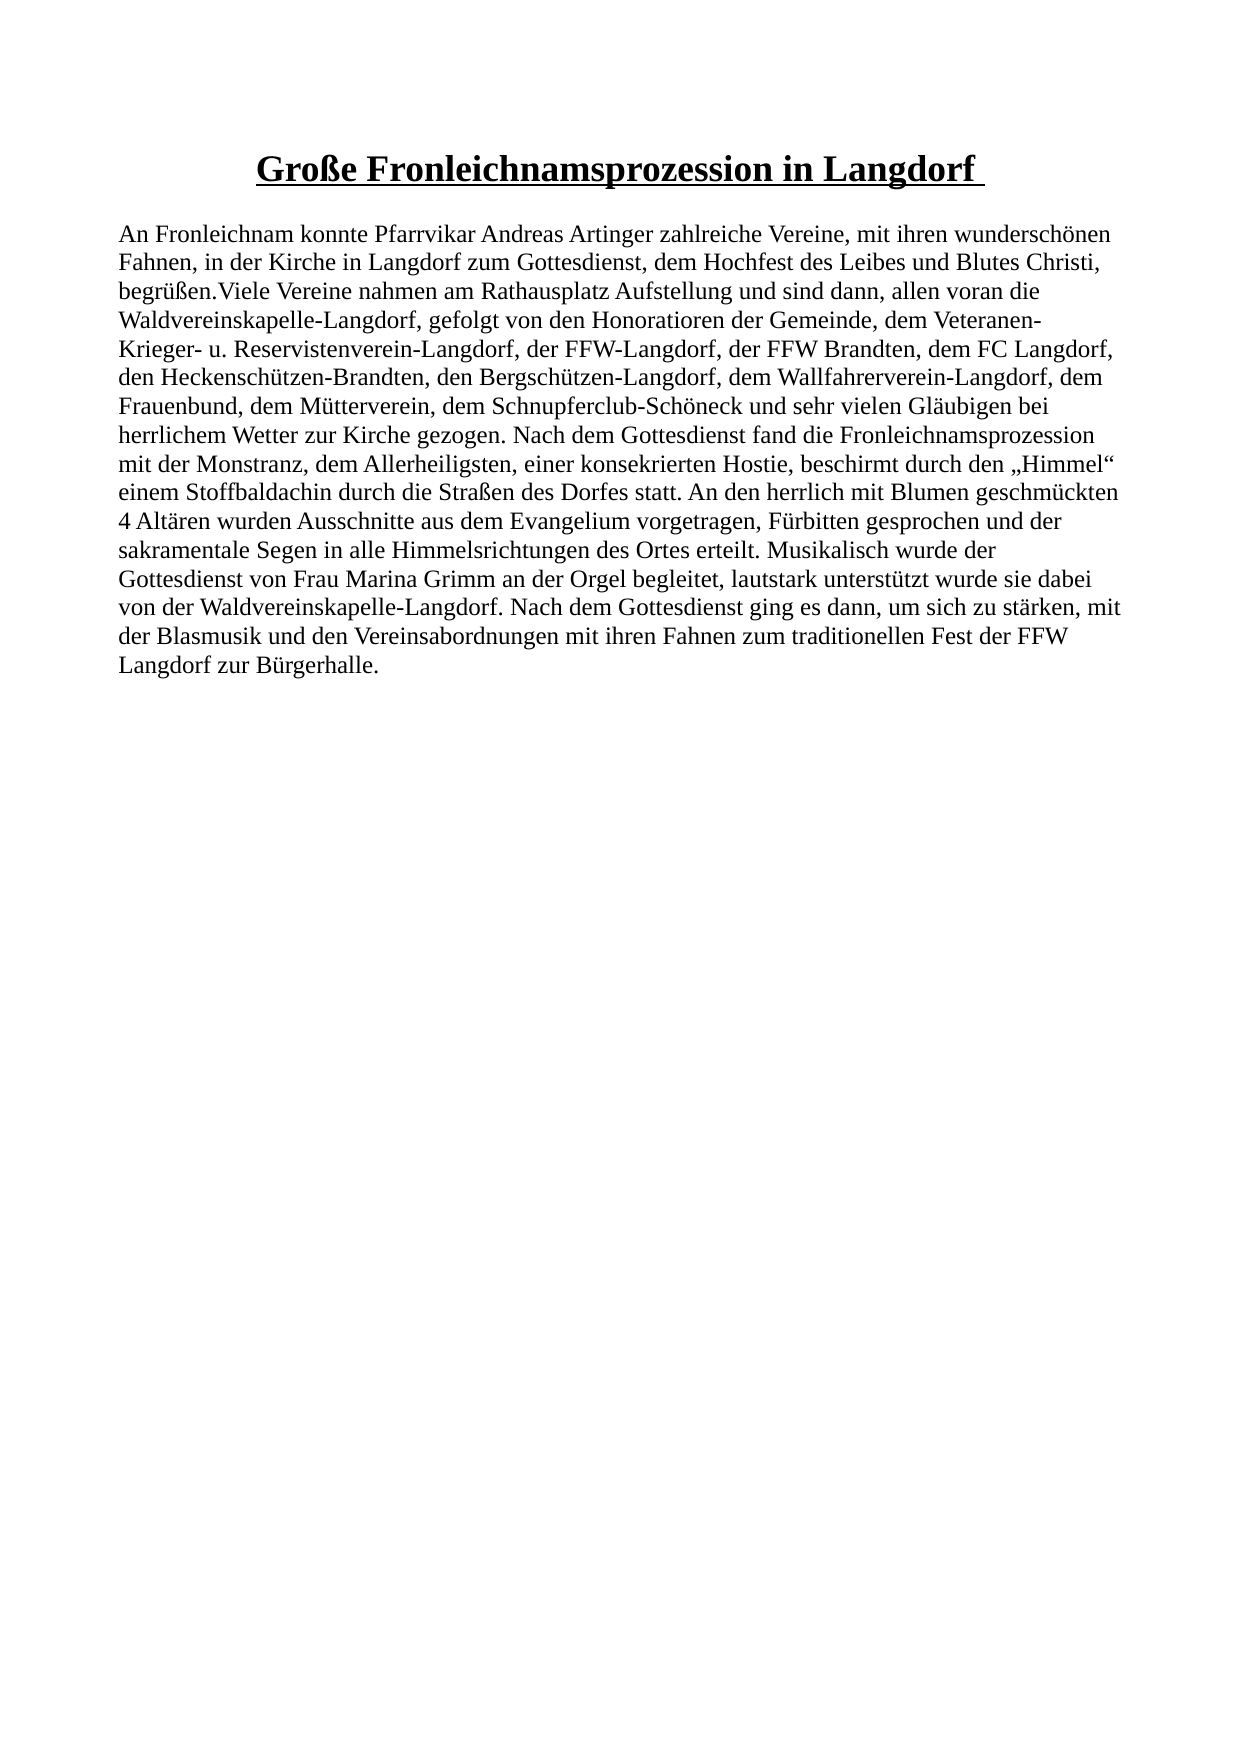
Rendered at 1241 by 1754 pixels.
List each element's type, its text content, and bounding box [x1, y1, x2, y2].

text An Fronleichnam konnte Pfarrvikar Andreas Artinger zahlreiche Vereine, mit ihren wunderschönen Fahnen, in der Kirche in Langdorf zum Gottesdienst, dem Hochfest des Leibes und Blutes Christi, begrüßen.Viele Vereine nahmen am Rathausplatz Aufstellung und sind dann, allen voran die Waldvereinskapelle-Langdorf, gefolgt von den Honoratioren der Gemeinde, dem Veteranen-Krieger- u. Reservistenverein-Langdorf, der FFW-Langdorf, der FFW Brandten, dem FC Langdorf, den Heckenschützen-Brandten, den Bergschützen-Langdorf, dem Wallfahrerverein-Langdorf, dem Frauenbund, dem Mütterverein, dem Schnupferclub-Schöneck und sehr vielen Gläubigen bei herrlichem Wetter zur Kirche gezogen. Nach dem Gottesdienst fand die Fronleichnamsprozession mit der Monstranz, dem Allerheiligsten, einer konsekrierten Hostie, beschirmt durch den „Himmel“ einem Stoffbaldachin durch die Straßen des Dorfes statt. An den herrlich mit Blumen geschmückten 4 Altären wurden Ausschnitte aus dem Evangelium vorgetragen, Fürbitten gesprochen und der sakramentale Segen in alle Himmelsrichtungen des Ortes erteilt. Musikalisch wurde der Gottesdienst von Frau Marina Grimm an der Orgel begleitet, lautstark unterstützt wurde sie dabei von der Waldvereinskapelle-Langdorf. Nach dem Gottesdienst ging es dann, um sich zu stärken, mit der Blasmusik und den Vereinsabordnungen mit ihren Fahnen zum traditionellen Fest der FFW Langdorf zur Bürgerhalle. [118, 219, 1122, 679]
text Große Fronleichnamsprozession in Langdorf [118, 147, 1122, 190]
